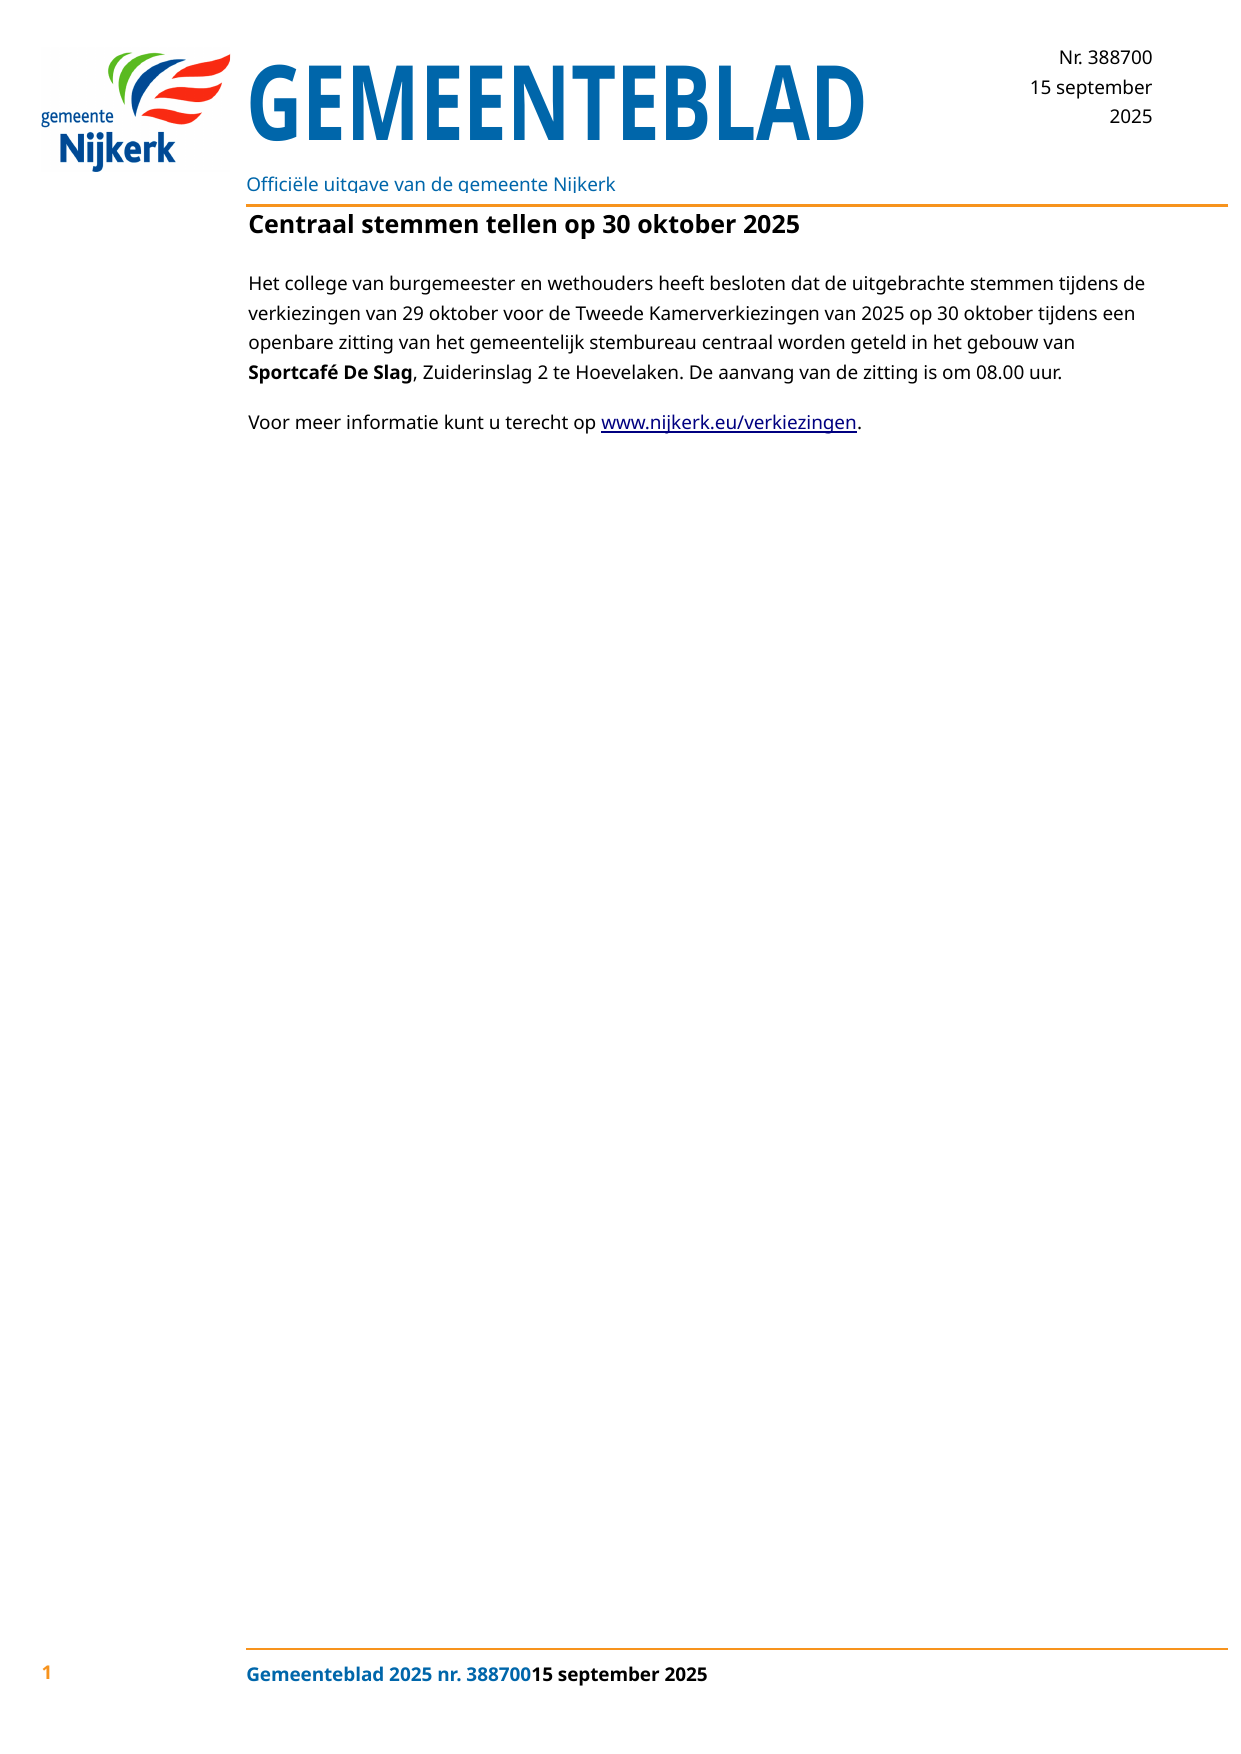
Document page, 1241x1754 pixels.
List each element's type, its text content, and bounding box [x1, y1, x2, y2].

text Voor meer informatie kunt u terecht op www.nijkerk.eu/verkiezingen. [248, 409, 1152, 435]
text Het college van burgemeester en wethouders heeft besloten dat de uitgebrachte stemmen tijdens de verkiezingen van 29 oktober voor de Tweede Kamerverkiezingen van 2025 op 30 oktober tijdens een openbare zitting van het gemeentelijk stembureau centraal worden geteld in het gebouw van Sportcafé De Slag, Zuiderinslag 2 te Hoevelaken. De aanvang van de zitting is om 08.00 uur. [248, 270, 1152, 385]
text Centraal stemmen tellen op 30 oktober 2025 [248, 207, 1152, 241]
picture [41, 47, 231, 172]
